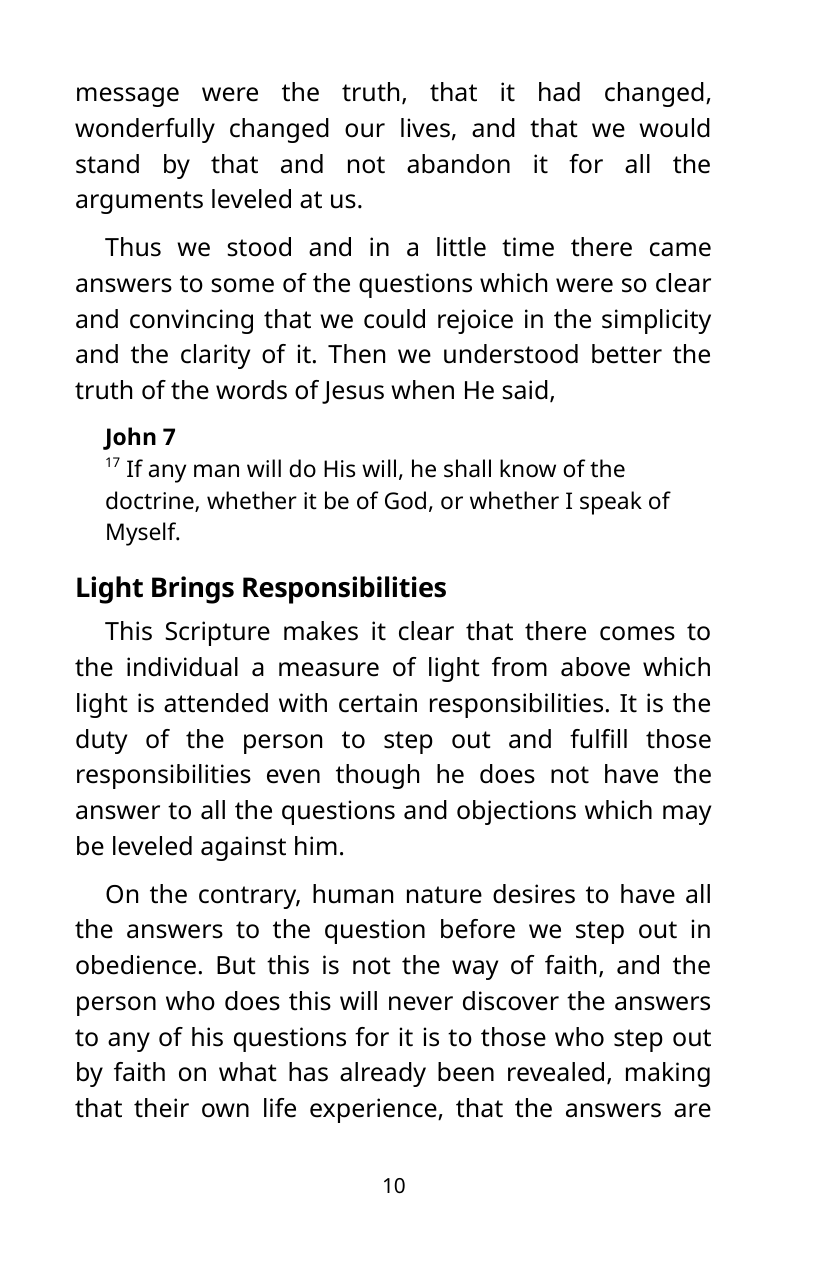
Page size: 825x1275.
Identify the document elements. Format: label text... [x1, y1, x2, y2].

subtitle Light Brings Responsibilities [75, 568, 712, 605]
text 17 If any man will do His will, he shall know of the doctrine, whether it be of God, or whether I speak of Myself. [105, 453, 682, 547]
text message were the truth, that it had changed, wonderfully changed our lives, and that we would stand by that and not abandon it for all the arguments leveled at us. [75, 75, 712, 216]
text On the contrary, human nature desires to have all the answers to the question before we step out in obedience. But this is not the way of faith, and the person who does this will never discover the answers to any of his questions for it is to those who step out by faith on what has already been revealed, making that their own life experience, that the answers are [75, 876, 712, 1125]
text John 7 [105, 421, 712, 452]
text Thus we stood and in a little time there came answers to some of the questions which were so clear and convincing that we could rejoice in the simplicity and the clarity of it. Then we understood better the truth of the words of Jesus when He said, [75, 230, 712, 407]
text This Scripture makes it clear that there comes to the individual a measure of light from above which light is attended with certain responsibilities. It is the duty of the person to step out and fulfill those responsibilities even though he does not have the answer to all the questions and objections which may be leveled against him. [75, 614, 712, 862]
